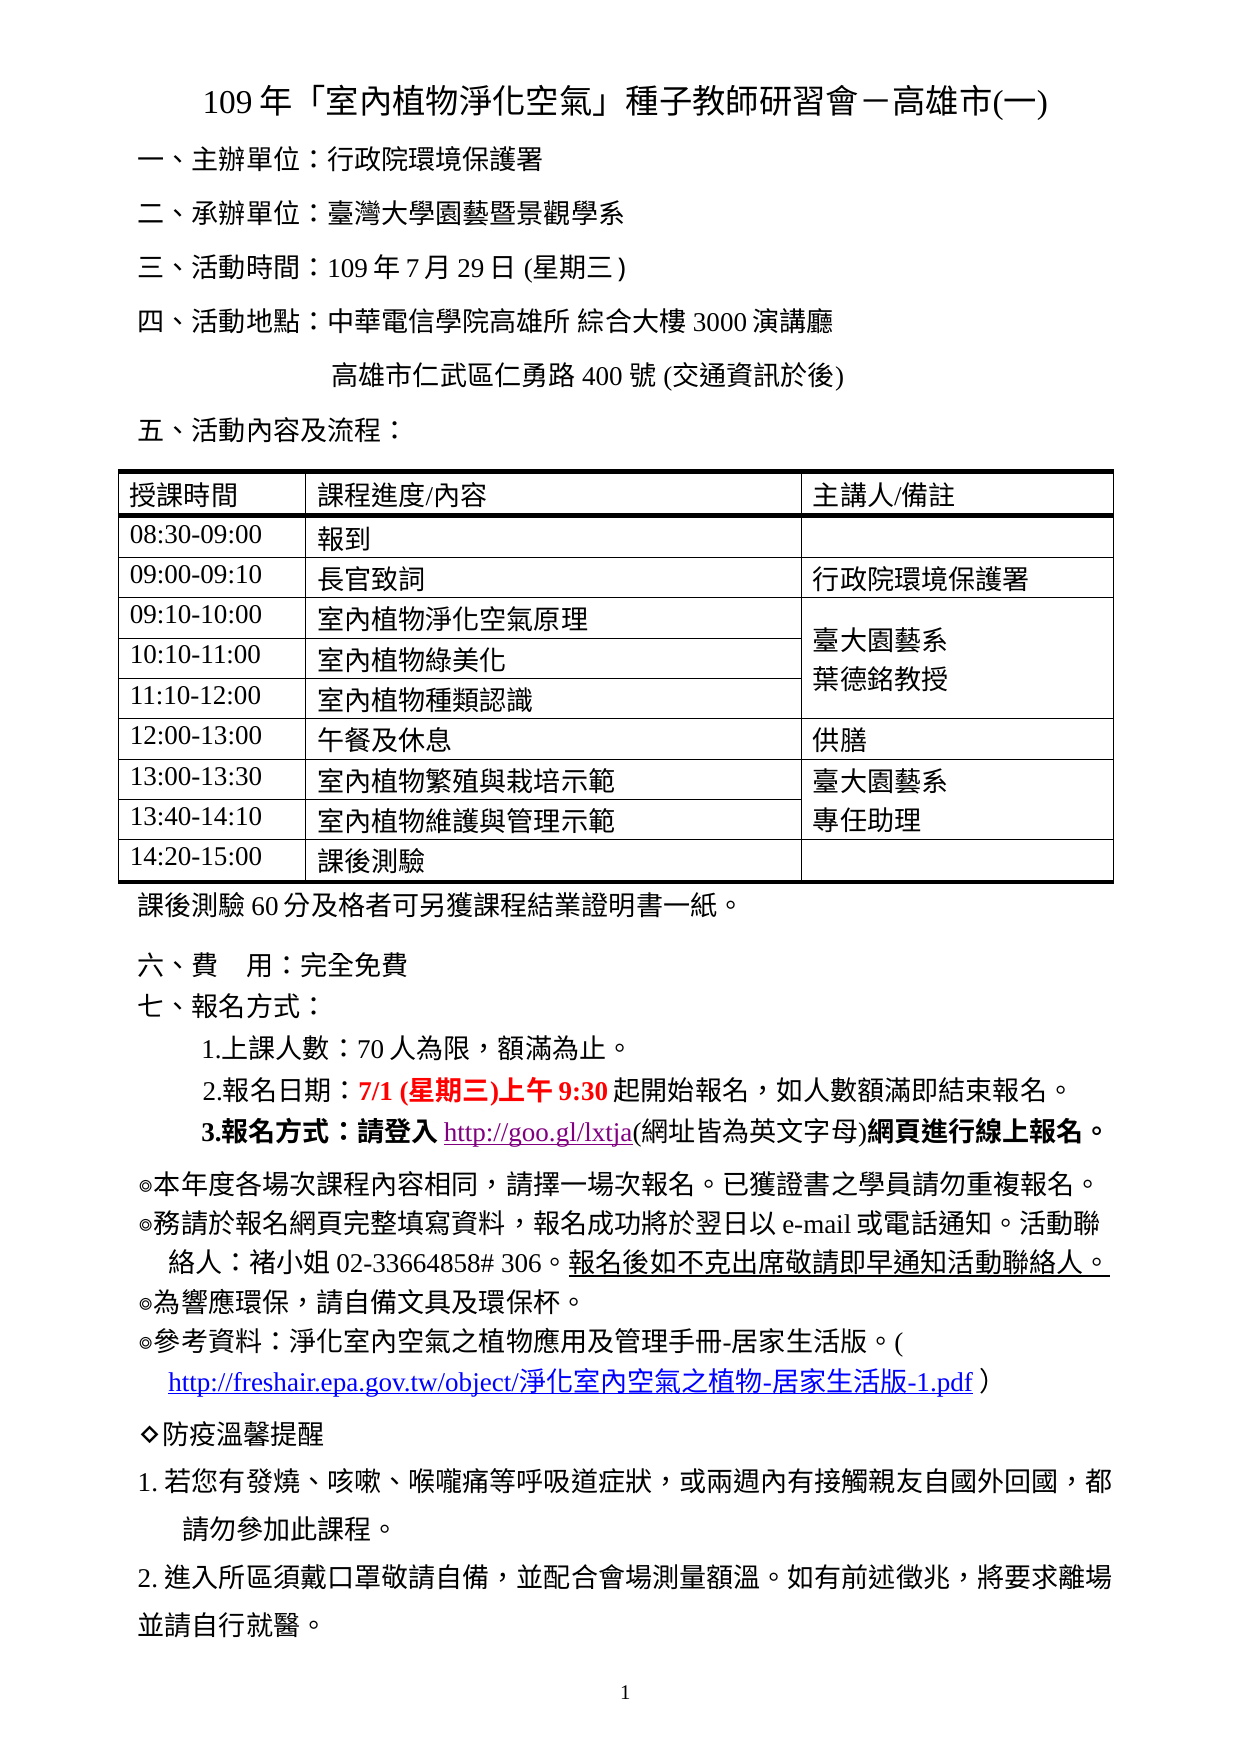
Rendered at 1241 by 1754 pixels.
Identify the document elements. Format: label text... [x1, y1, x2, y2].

text 2.報名日期：7/1 (星期三)上午9:30起開始報名，如人數額滿即結束報名。 [202, 1067, 1112, 1108]
text 3.報名方式：請登入http://goo.gl/lxtja(網址皆為英文字母)網頁進行線上報名。 [187, 1108, 1112, 1150]
table_cell 臺大園藝系 葉德銘教授 [802, 598, 1113, 718]
table_cell 12:00-13:00 [119, 719, 305, 758]
text 課後測驗60分及格者可另獲課程結業證明書一紙。 [137, 884, 1112, 923]
table_cell 課後測驗 [306, 840, 801, 879]
table_cell 08:30-09:00 [119, 518, 305, 557]
text 七、報名方式： [137, 983, 1112, 1025]
text 五、活動內容及流程： [137, 407, 1112, 448]
table_cell 09:10-10:00 [119, 598, 305, 638]
table_cell 室內植物綠美化 [306, 639, 801, 678]
list 本年度各場次課程內容相同，請擇一場次報名。已獲證書之學員請勿重複報名。 [137, 1163, 1112, 1202]
table_cell [802, 840, 1113, 879]
table_cell 長官致詞 [306, 558, 801, 597]
table_cell 09:00-09:10 [119, 558, 305, 597]
list 為響應環保，請自備文具及環保杯。 [137, 1281, 1112, 1320]
list 防疫溫馨提醒 [137, 1411, 1112, 1453]
table_cell 13:40-14:10 [119, 800, 305, 839]
table_cell 室內植物種類認識 [306, 679, 801, 718]
text 三、活動時間：109年7月29日 (星期三) [137, 244, 1112, 286]
text 六、費 用：完全免費 [137, 944, 1112, 983]
text 109年「室內植物淨化空氣」種子教師研習會－高雄市(一) [137, 75, 1112, 123]
table_cell [802, 518, 1113, 557]
table_header 課程進度/內容 [306, 474, 801, 513]
table_cell 行政院環境保護署 [802, 558, 1113, 597]
table_cell 11:10-12:00 [119, 679, 305, 718]
table_cell 報到 [306, 518, 801, 557]
table_cell 室內植物淨化空氣原理 [306, 598, 801, 638]
table_cell 10:10-11:00 [119, 639, 305, 678]
table_header 授課時間 [119, 474, 305, 513]
list 若您有發燒、咳嗽、喉嚨痛等呼吸道症狀，或兩週內有接觸親友自國外回國，都請勿參加此課程。 [137, 1453, 1112, 1549]
text 二、承辦單位：臺灣大學園藝暨景觀學系 [137, 190, 1112, 232]
table_cell 室內植物繁殖與栽培示範 [306, 760, 801, 799]
table_cell 14:20-15:00 [119, 840, 305, 879]
text 一、主辦單位：行政院環境保護署 [137, 136, 1112, 177]
table_cell 室內植物維護與管理示範 [306, 800, 801, 839]
table_header 主講人/備註 [802, 474, 1113, 513]
table_cell 午餐及休息 [306, 719, 801, 758]
list 進入所區須戴口罩敬請自備，並配合會場測量額溫。如有前述徵兆，將要求離場並請自行就醫。 [137, 1549, 1112, 1644]
text 四、活動地點：中華電信學院高雄所 綜合大樓 3000演講廳 [137, 298, 1112, 340]
text 1.上課人數：70人為限，額滿為止。 [187, 1025, 1112, 1067]
table_cell 供膳 [802, 719, 1113, 758]
list 參考資料：淨化室內空氣之植物應用及管理手冊-居家生活版。( http://freshair.epa.gov.tw/object/淨化室內空氣之植物-居家生活版-1.pdf ） [137, 1320, 1112, 1399]
table_cell 臺大園藝系 專任助理 [802, 760, 1113, 839]
list 務請於報名網頁完整填寫資料，報名成功將於翌日以e-mail或電話通知。活動聯絡人：褚小姐02-33664858# 306。報名後如不克出席敬請即早通知活動聯絡人。 [137, 1202, 1112, 1281]
text 高雄市仁武區仁勇路 400 號 (交通資訊於後) [324, 352, 1112, 394]
table_cell 13:00-13:30 [119, 760, 305, 799]
